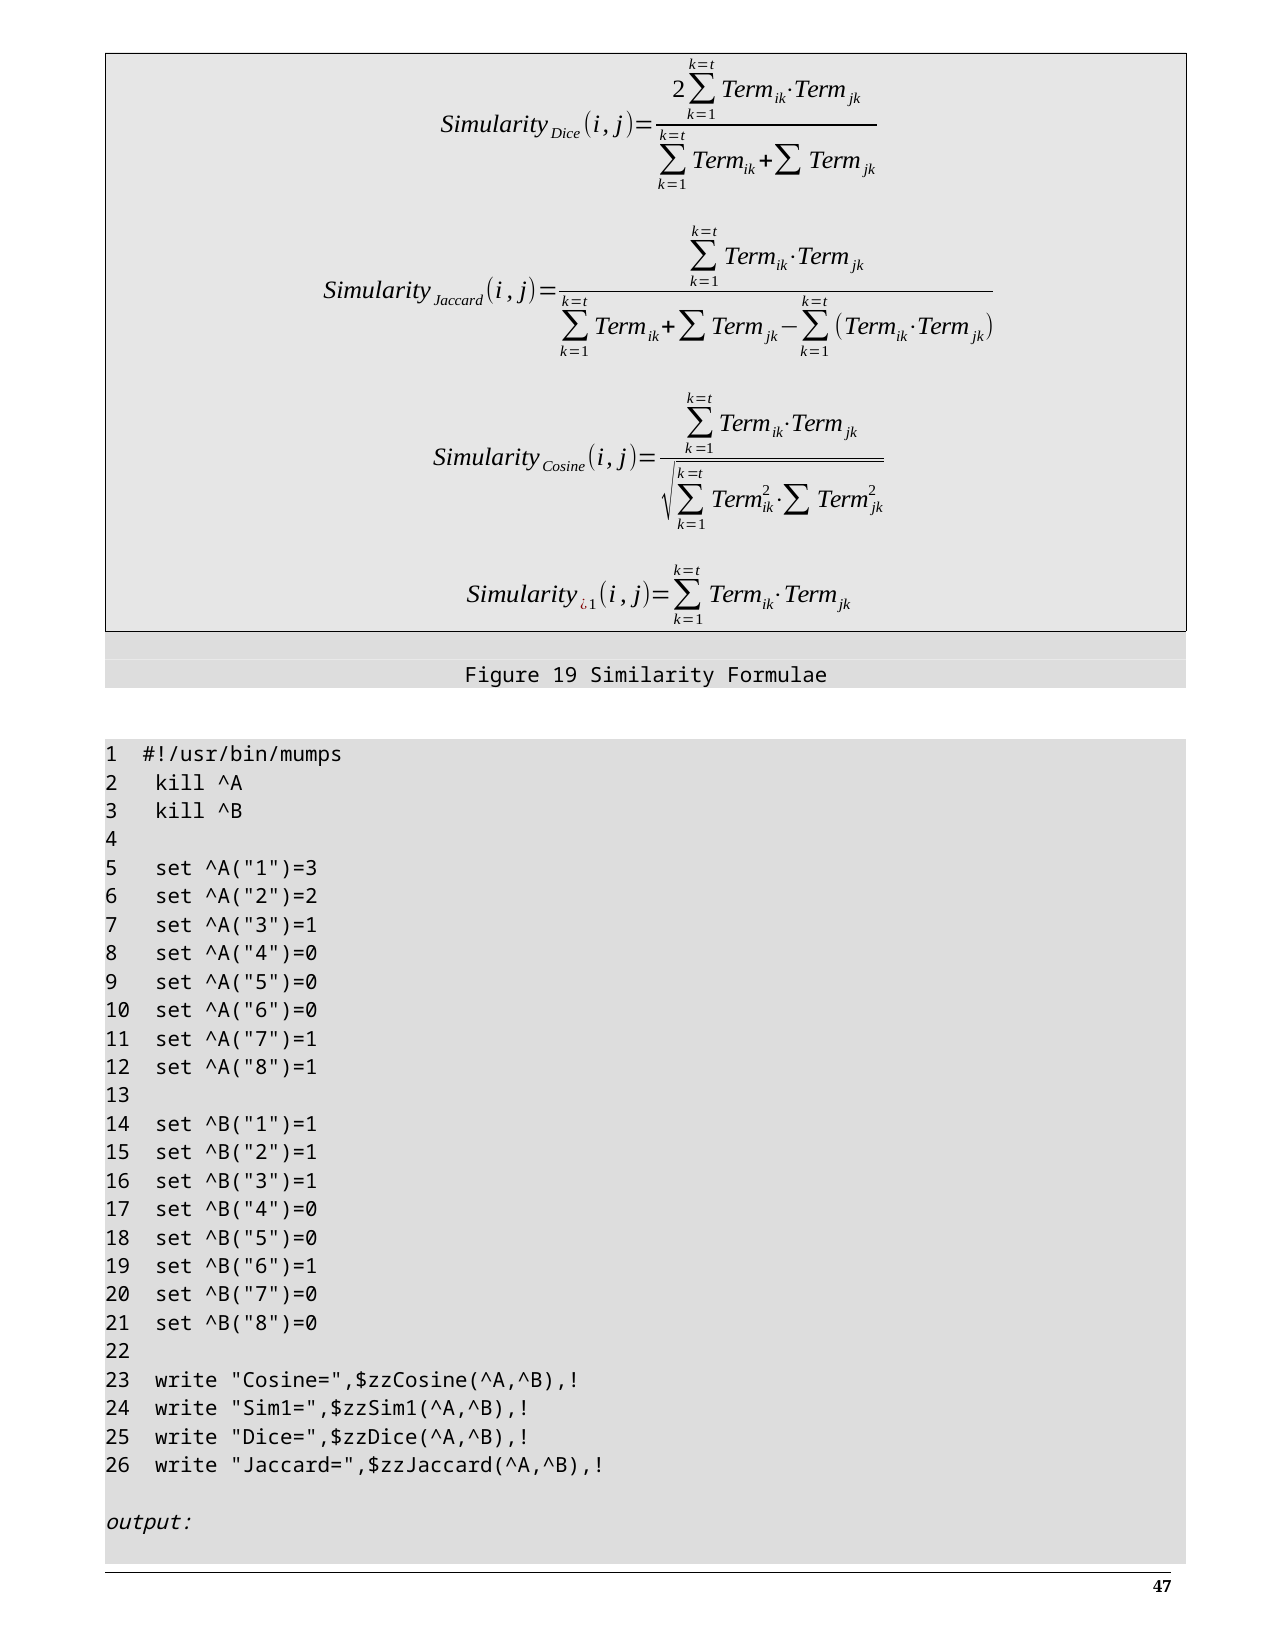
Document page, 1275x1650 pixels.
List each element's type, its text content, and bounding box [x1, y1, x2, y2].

list set ^B("5")=0 [105, 1223, 1186, 1251]
list #!/usr/bin/mumps [105, 739, 1186, 768]
list kill ^A [105, 768, 1186, 796]
list set ^B("4")=0 [105, 1194, 1186, 1223]
list kill ^B [105, 796, 1186, 824]
list write "Sim1=",$zzSim1(^A,^B),! [105, 1393, 1186, 1422]
text output: [105, 1507, 1186, 1536]
list set ^B("8")=0 [105, 1308, 1186, 1336]
list set ^B("7")=0 [105, 1279, 1186, 1308]
list write "Jaccard=",$zzJaccard(^A,^B),! [105, 1450, 1186, 1479]
list write "Cosine=",$zzCosine(^A,^B),! [105, 1365, 1186, 1393]
list set ^A("5")=0 [105, 967, 1186, 995]
list set ^A("6")=0 [105, 995, 1186, 1024]
list set ^A("1")=3 [105, 853, 1186, 881]
list set ^B("2")=1 [105, 1137, 1186, 1166]
list set ^A("8")=1 [105, 1052, 1186, 1081]
list set ^A("4")=0 [105, 938, 1186, 967]
list set ^B("1")=1 [105, 1109, 1186, 1137]
list write "Dice=",$zzDice(^A,^B),! [105, 1422, 1186, 1450]
text Figure 19 Similarity Formulae [105, 660, 1186, 688]
list set ^A("2")=2 [105, 881, 1186, 910]
list set ^A("7")=1 [105, 1024, 1186, 1052]
list set ^B("3")=1 [105, 1166, 1186, 1194]
list set ^A("3")=1 [105, 910, 1186, 938]
list set ^B("6")=1 [105, 1251, 1186, 1279]
